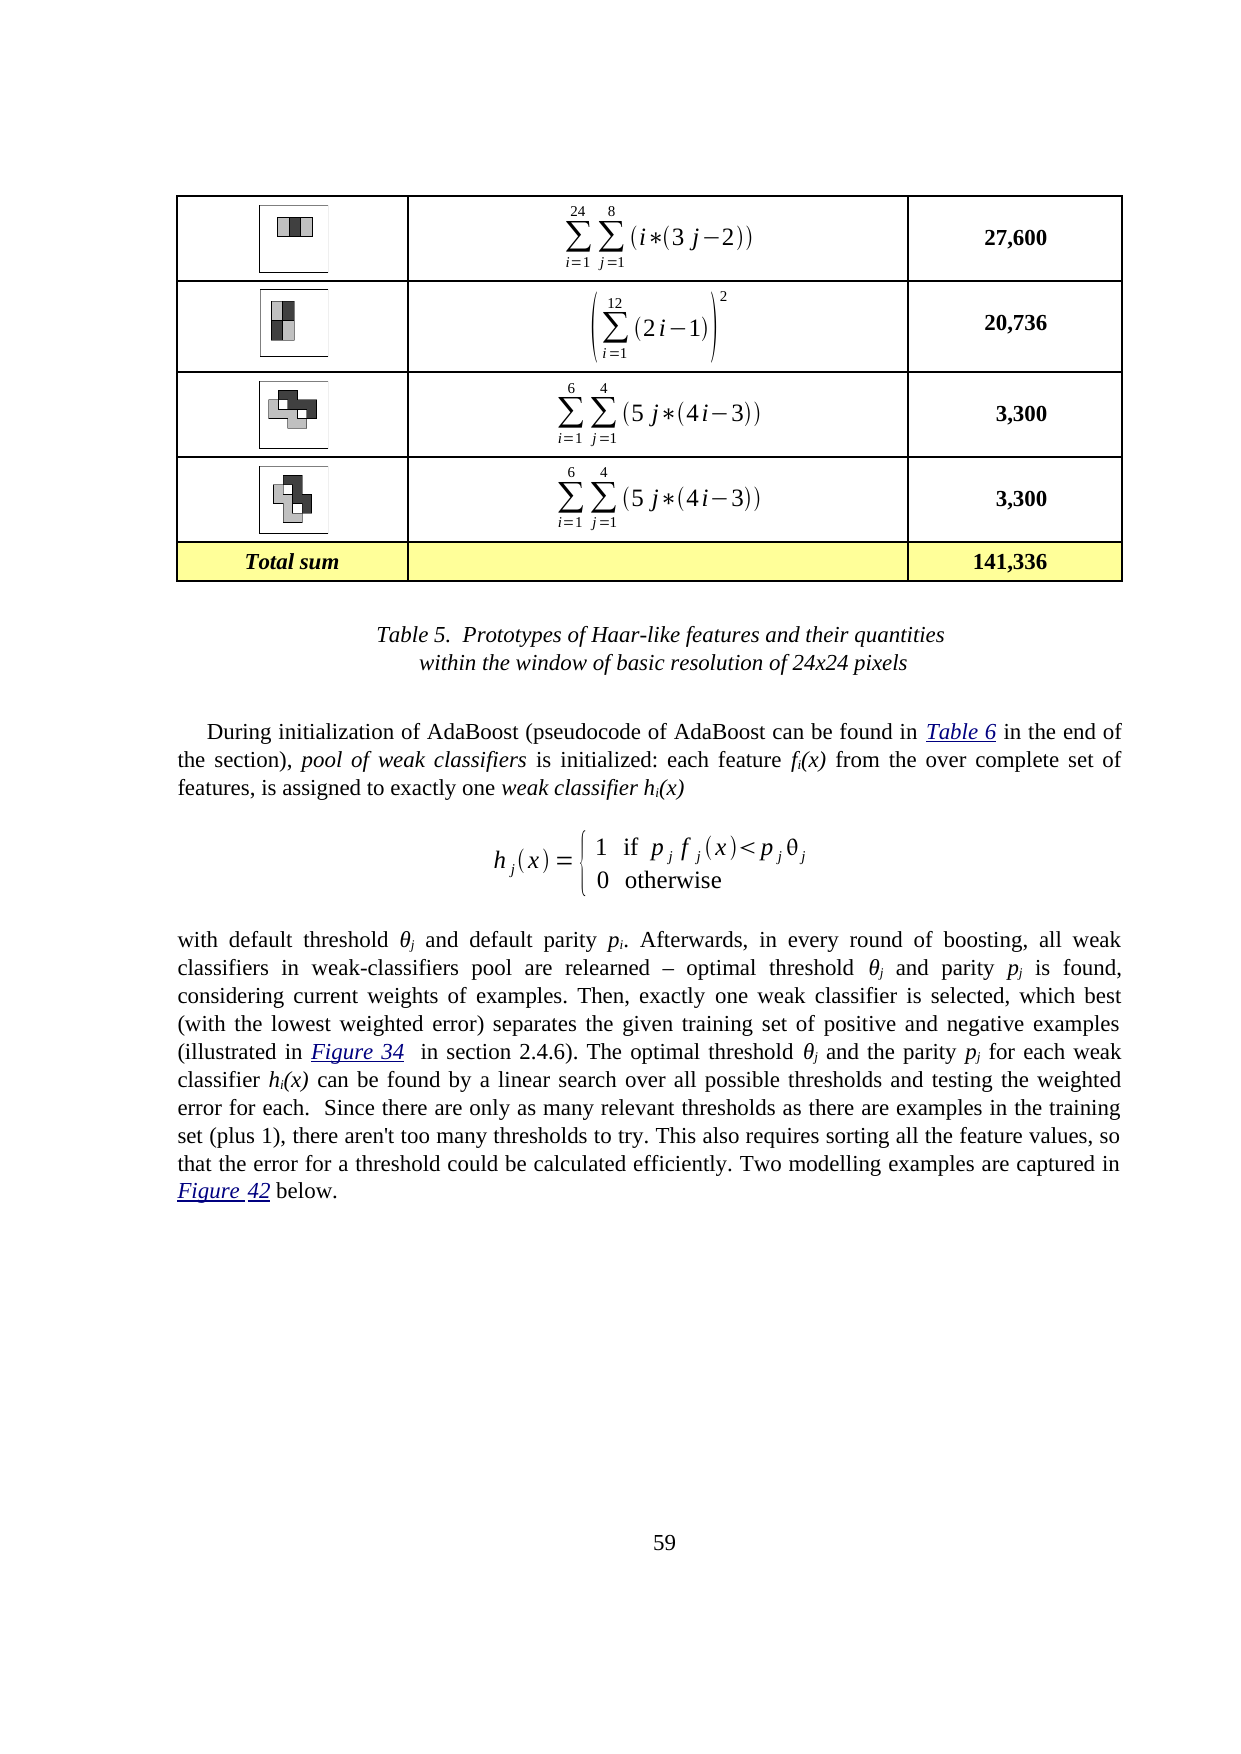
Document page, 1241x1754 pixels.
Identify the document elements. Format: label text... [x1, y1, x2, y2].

table_cell 3,300 [909, 458, 1121, 541]
table_cell [409, 373, 907, 456]
picture [257, 463, 329, 535]
table_cell 27,600 [909, 197, 1121, 280]
table_cell [178, 282, 407, 371]
table_cell 141,336 [909, 543, 1121, 580]
table_cell 20,736 [909, 282, 1121, 371]
text Table 5. Prototypes of Haar-like features and their quantities [177, 622, 1122, 648]
table_cell [409, 197, 907, 280]
table_cell [409, 458, 907, 541]
text During initialization of AdaBoost (pseudocode of AdaBoost can be found in Table 6 in the end of the section), pool of weak classifiers is initialized: each feature fi(x) from the over complete set of features, is assigned to exactly one weak classifier hi(x) [177, 719, 1122, 800]
table_cell [178, 197, 407, 280]
picture [257, 379, 329, 450]
table_cell [409, 543, 907, 580]
text with default threshold θj and default parity pi. Afterwards, in every round of boosting, all weak classifiers in weak-classifiers pool are relearned – optimal threshold θj and parity pj is found, considering current weights of examples. Then, exactly one weak classifier is selected, which best (with the lowest weighted error) separates the given training set of positive and negative examples (illustrated in Figure 34 in section 2.4.6). The optimal threshold θj and the parity pj for each weak classifier hi(x) can be found by a linear search over all possible thresholds and testing the weighted error for each. Since there are only as many relevant thresholds as there are examples in the training set (plus 1), there aren't too many thresholds to try. This also requires sorting all the feature values, so that the error for a threshold could be calculated efficiently. Two modelling examples are captured in Figure 42 below. [177, 927, 1122, 1204]
table_cell 3,300 [909, 373, 1121, 456]
table_cell [178, 373, 407, 456]
picture [257, 202, 329, 274]
table_cell [409, 282, 907, 371]
table_cell [178, 458, 407, 541]
text within the window of basic resolution of 24x24 pixels [177, 650, 1122, 676]
table_cell Total sum [178, 543, 407, 580]
picture [257, 287, 329, 359]
